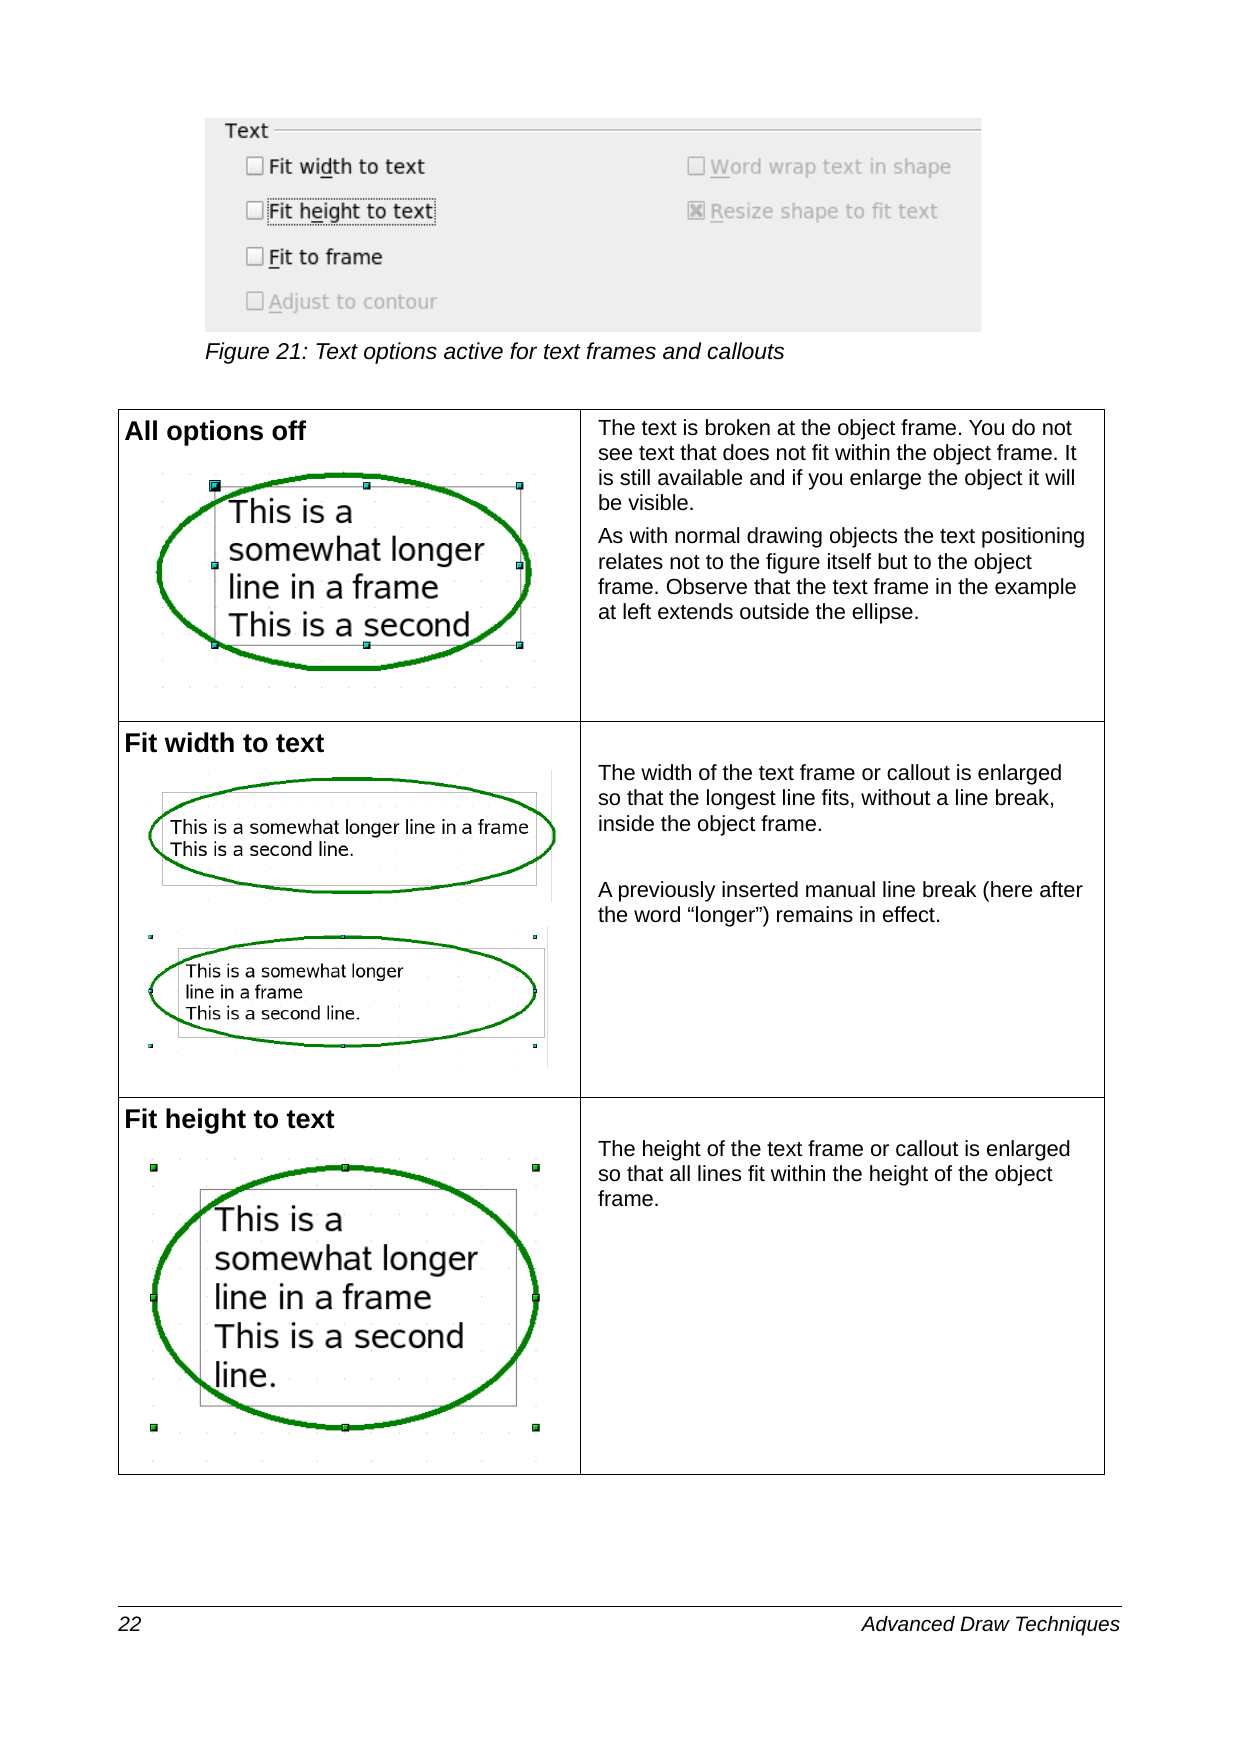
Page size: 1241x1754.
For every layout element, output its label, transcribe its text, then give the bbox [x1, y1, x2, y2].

picture [139, 458, 559, 691]
picture [139, 926, 559, 1067]
table_cell Fit width to text [119, 722, 580, 1097]
table_cell The width of the text frame or callout is enlarged so that the longest line fits, without a line break, inside the object frame. A previously inserted manual line break (here after the word “longer”) remains in effect. [581, 722, 1104, 1097]
table_cell Fit height to text [119, 1098, 580, 1474]
picture [136, 1150, 556, 1464]
table_header The text is broken at the object frame. You do not see text that does not fit within the object frame. It is still available and if you enlarge the object it will be visible. As with normal drawing objects the text positioning relates not to the figure itself but to the object frame. Observe that the text frame in the example at left extends outside the ellipse. [581, 410, 1104, 721]
picture [204, 118, 982, 332]
text Figure 21: Text options active for text frames and callouts [205, 338, 1035, 364]
picture [139, 770, 559, 902]
table_header All options off [119, 410, 580, 458]
table_cell The height of the text frame or callout is enlarged so that all lines fit within the height of the object frame. [581, 1098, 1104, 1474]
table_header [119, 459, 580, 721]
